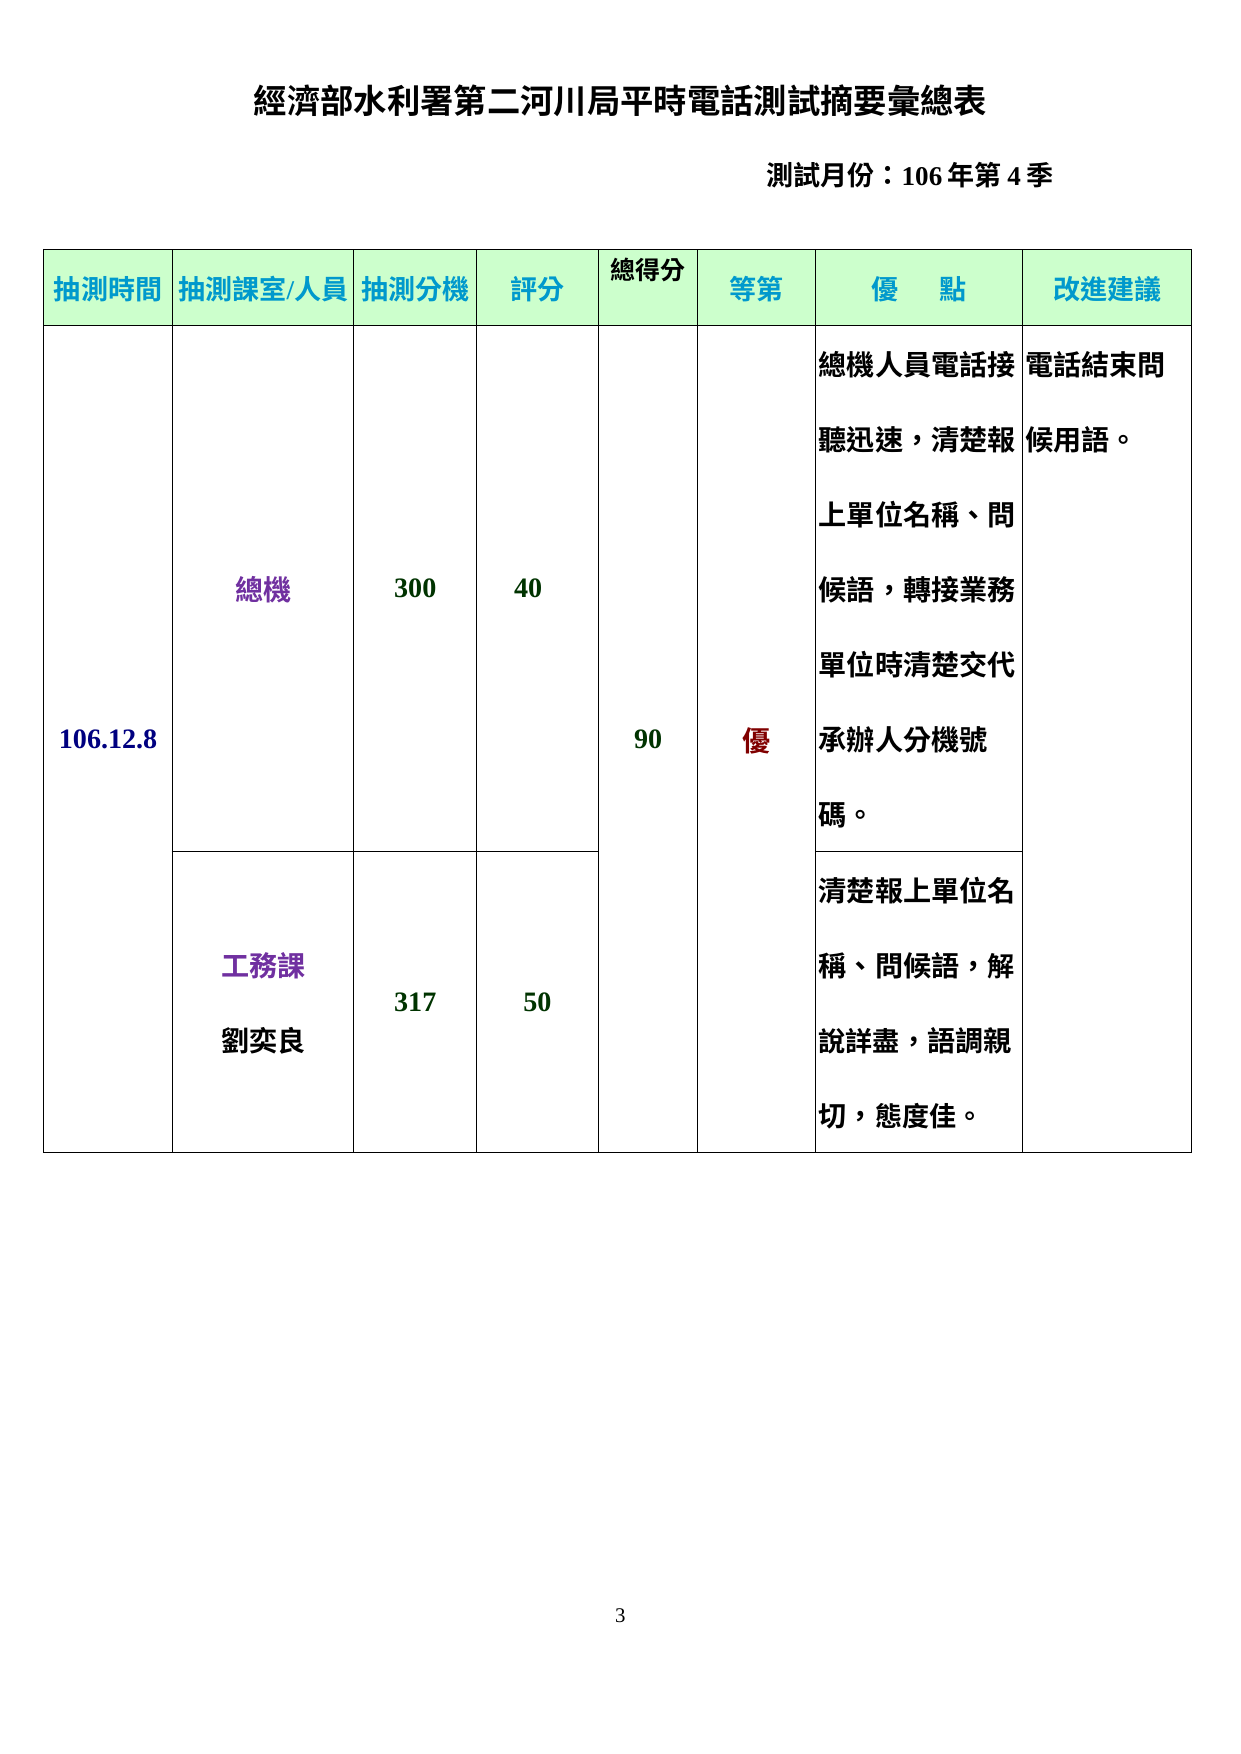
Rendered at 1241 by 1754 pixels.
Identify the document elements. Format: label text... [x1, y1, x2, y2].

table_header 評分 [477, 250, 598, 325]
table_header 抽測時間 [44, 250, 172, 325]
table_cell 電話結束問候用語。 [1023, 326, 1191, 1152]
table_cell 清楚報上單位名稱、問候語，解說詳盡，語調親切，態度佳。 [816, 852, 1022, 1152]
table_cell 90 [599, 326, 697, 1152]
table_header 抽測課室/人員 [173, 250, 353, 325]
table_cell 300 [354, 326, 476, 851]
table_cell 50 [477, 852, 598, 1152]
table_header 總得分 [599, 250, 697, 325]
table_header 改進建議 [1023, 250, 1191, 325]
table_cell 工務課 劉奕良 [173, 852, 353, 1152]
table_header 等第 [698, 250, 815, 325]
text 測試月份：106年第4季 [187, 136, 1053, 211]
table_cell 總機 [173, 326, 353, 851]
table_cell 106.12.8 [44, 326, 172, 1152]
table_cell 優 [698, 326, 815, 1152]
table_cell 317 [354, 852, 476, 1152]
text 經濟部水利署第二河川局平時電話測試摘要彙總表 [187, 61, 1053, 136]
table_cell 總機人員電話接聽迅速，清楚報上單位名稱、問候語，轉接業務單位時清楚交代承辦人分機號碼。 [816, 326, 1022, 851]
table_header 抽測分機 [354, 250, 476, 325]
table_header 優 點 [816, 250, 1022, 325]
table_cell 40 [477, 326, 598, 851]
